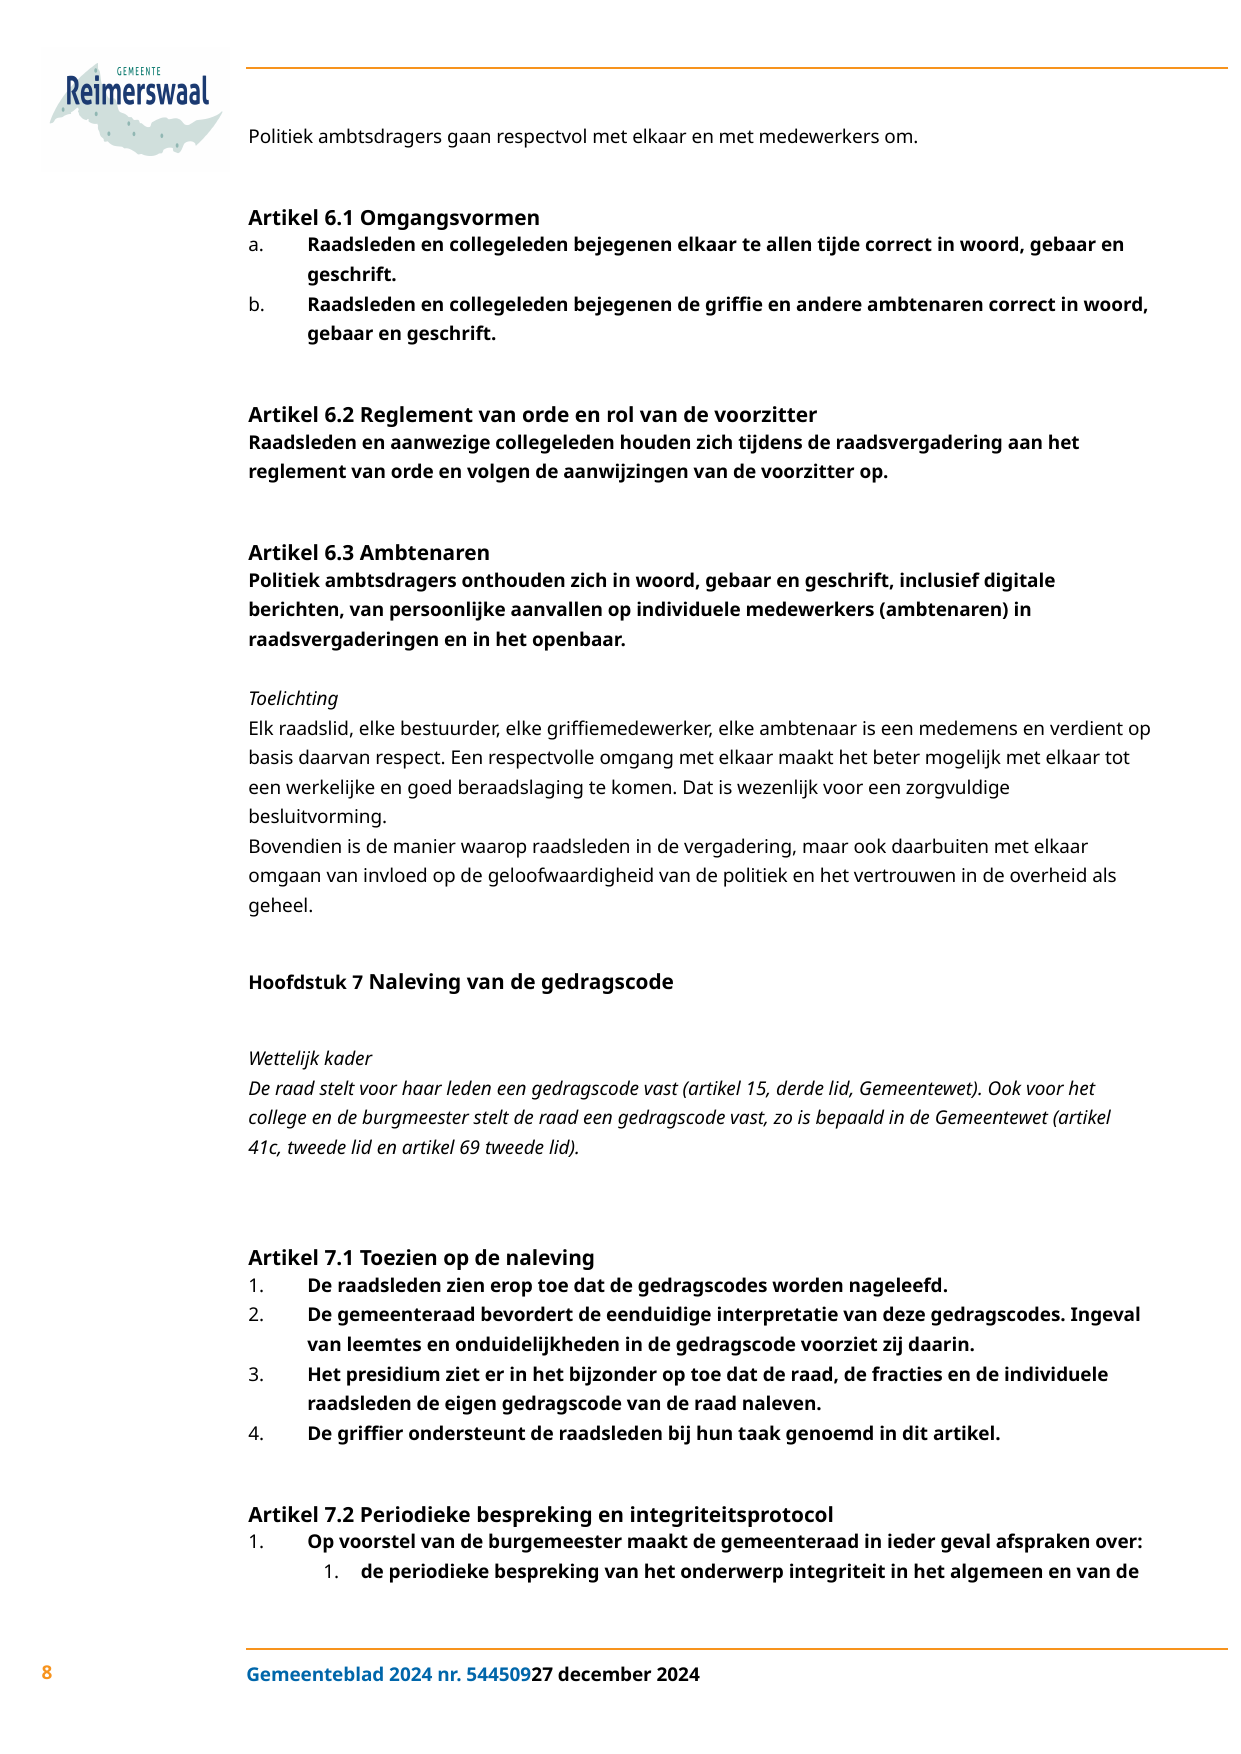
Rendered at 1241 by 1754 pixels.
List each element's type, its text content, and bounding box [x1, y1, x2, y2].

text Artikel 6.2 Reglement van orde en rol van de voorzitter [248, 400, 1152, 429]
list De griffier ondersteunt de raadsleden bij hun taak genoemd in dit artikel. [248, 1420, 1152, 1446]
text De raad stelt voor haar leden een gedragscode vast (artikel 15, derde lid, Gemeentewet). Ook voor het college en de burgmeester stelt de raad een gedragscode vast, zo is bepaald in de Gemeentewet (artikel 41c, tweede lid en artikel 69 tweede lid). [248, 1075, 1152, 1160]
text Politiek ambtsdragers onthouden zich in woord, gebaar en geschrift, inclusief digitale berichten, van persoonlijke aanvallen op individuele medewerkers (ambtenaren) in raadsvergaderingen en in het openbaar. [248, 567, 1152, 652]
list de periodieke bespreking van het onderwerp integriteit in het algemeen en van de [323, 1558, 1152, 1584]
text Artikel 7.1 Toezien op de naleving [248, 1243, 1152, 1272]
text Artikel 6.3 Ambtenaren [248, 538, 1152, 567]
text Artikel 6.1 Omgangsvormen [248, 203, 1152, 232]
list Op voorstel van de burgemeester maakt de gemeenteraad in ieder geval afspraken over: [248, 1528, 1152, 1554]
text Politiek ambtsdragers gaan respectvol met elkaar en met medewerkers om. [248, 123, 1152, 149]
text Raadsleden en aanwezige collegeleden houden zich tijdens de raadsvergadering aan het reglement van orde en volgen de aanwijzingen van de voorzitter op. [248, 429, 1152, 484]
list Het presidium ziet er in het bijzonder op toe dat de raad, de fracties en de individuele raadsleden de eigen gedragscode van de raad naleven. [248, 1361, 1152, 1416]
list De gemeenteraad bevordert de eenduidige interpretatie van deze gedragscodes. Ingeval van leemtes en onduidelijkheden in de gedragscode voorziet zij daarin. [248, 1302, 1152, 1357]
text Bovendien is de manier waarop raadsleden in de vergadering, maar ook daarbuiten met elkaar omgaan van invloed op de geloofwaardigheid van de politiek en het vertrouwen in de overheid als geheel. [248, 833, 1152, 918]
text Wettelijk kader [248, 1045, 1152, 1071]
text Toelichting [248, 685, 1152, 711]
picture [41, 47, 231, 172]
list Raadsleden en collegeleden bejegenen de griffie en andere ambtenaren correct in woord, gebaar en geschrift. [248, 291, 1152, 346]
list De raadsleden zien erop toe dat de gedragscodes worden nageleefd. [248, 1272, 1152, 1298]
text Artikel 7.2 Periodieke bespreking en integriteitsprotocol [248, 1500, 1152, 1528]
text Hoofdstuk 7 Naleving van de gedragscode [248, 967, 1152, 996]
list Raadsleden en collegeleden bejegenen elkaar te allen tijde correct in woord, gebaar en geschrift. [248, 232, 1152, 287]
text Elk raadslid, elke bestuurder, elke griffiemedewerker, elke ambtenaar is een medemens en verdient op basis daarvan respect. Een respectvolle omgang met elkaar maakt het beter mogelijk met elkaar tot een werkelijke en goed beraadslaging te komen. Dat is wezenlijk voor een zorgvuldige besluitvorming. [248, 715, 1152, 829]
